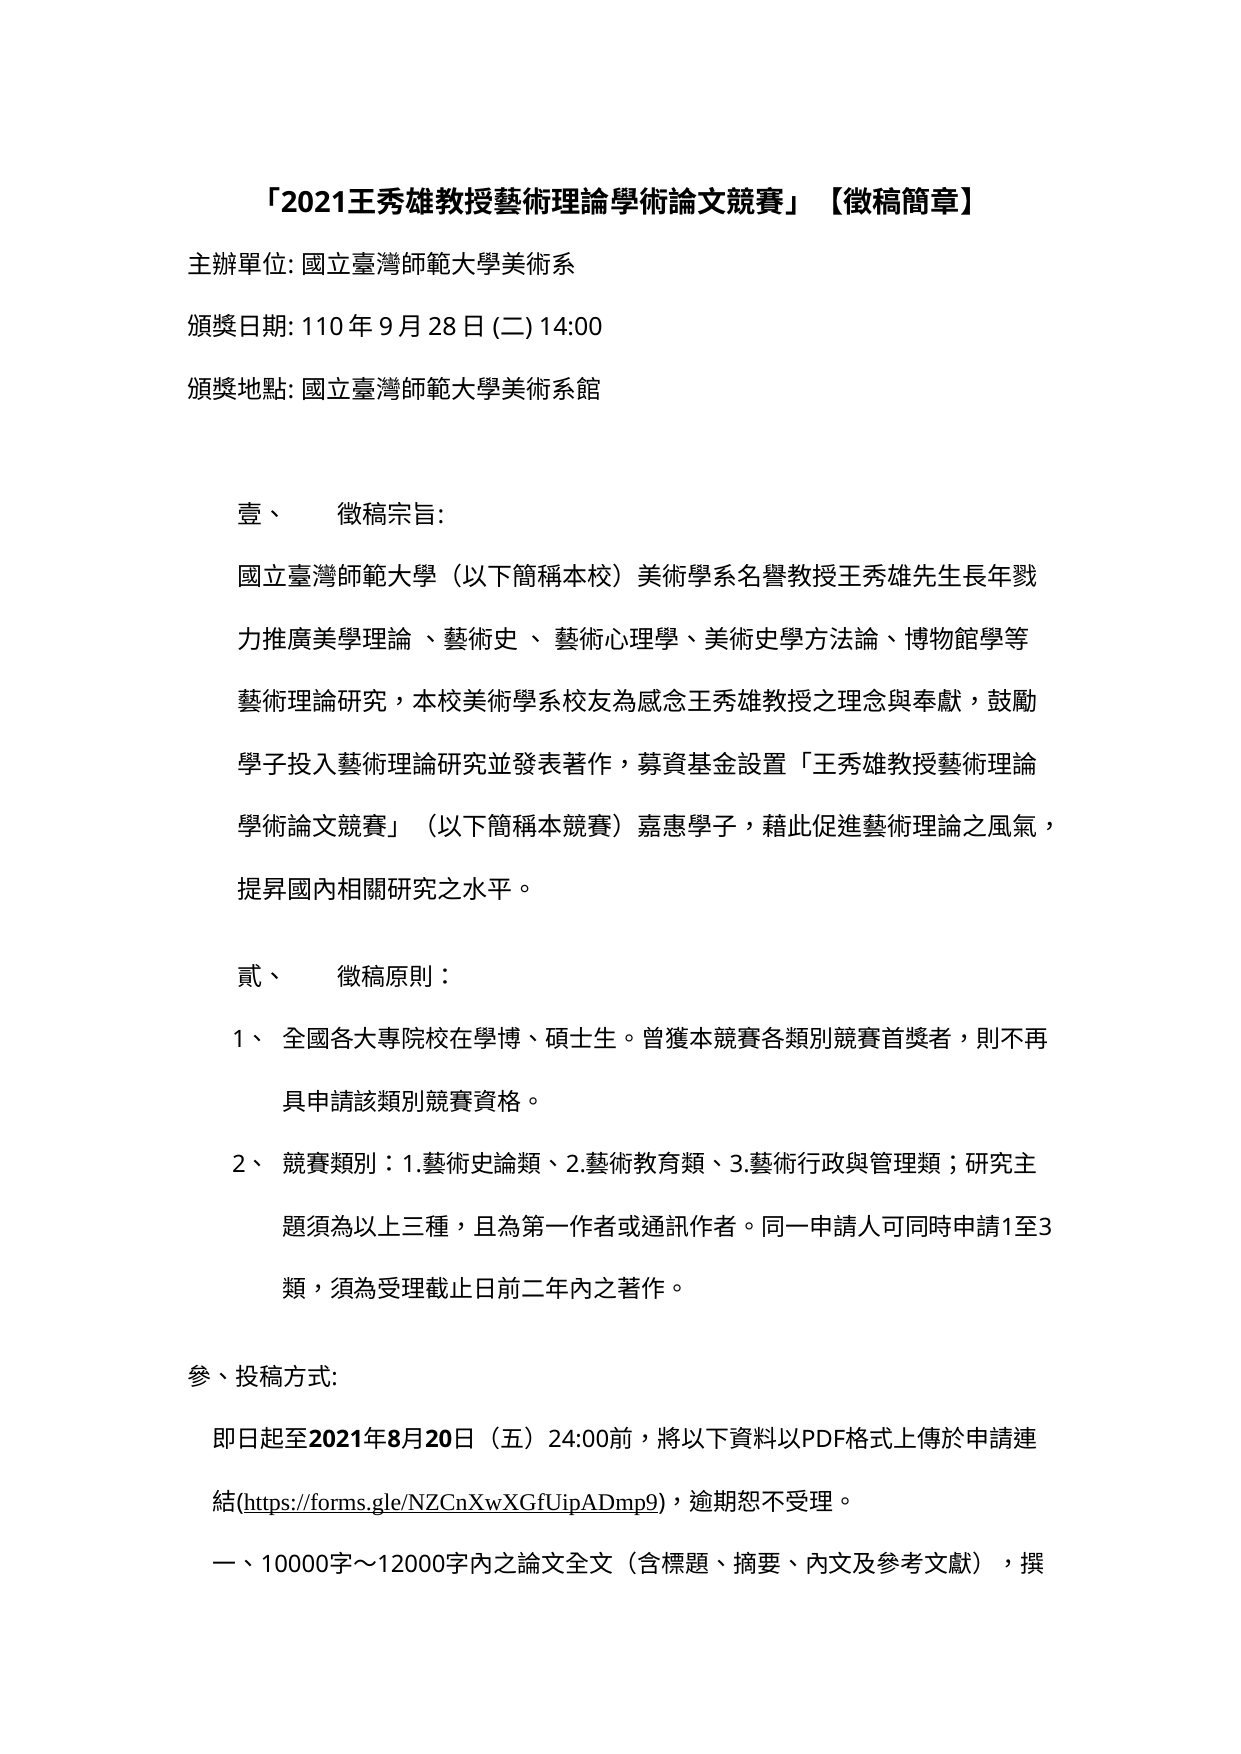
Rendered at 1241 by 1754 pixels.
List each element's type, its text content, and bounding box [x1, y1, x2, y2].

text 「2021王秀雄教授藝術理論學術論文競賽」【徵稿簡章】 [187, 158, 1053, 221]
text 一、10000字～12000字內之論文全文（含標題、摘要、內文及參考文獻），撰 [187, 1521, 1053, 1583]
text 國立臺灣師範大學（以下簡稱本校）美術學系名譽教授王秀雄先生長年戮力推廣美學理論 、藝術史 、 藝術心理學、美術史學方法論、博物館學等藝術理論研究，本校美術學系校友為感念王秀雄教授之理念與奉獻，鼓勵學子投入藝術理論研究並發表著作，募資基金設置「王秀雄教授藝術理論學術論文競賽」（以下簡稱本競賽）嘉惠學子，藉此促進藝術理論之風氣，提昇國內相關研究之水平。 [237, 533, 1053, 908]
text 主辦單位: 國立臺灣師範大學美術系 [187, 221, 1053, 283]
list 全國各大專院校在學博、碩士生。曾獲本競賽各類別競賽首獎者，則不再具申請該類別競賽資格。 [232, 996, 1053, 1121]
text 參、投稿方式: [187, 1333, 1053, 1396]
text 結(https://forms.gle/NZCnXwXGfUipADmp9)，逾期恕不受理。 [187, 1458, 1053, 1521]
text 頒獎地點: 國立臺灣師範大學美術系館 [187, 346, 1053, 408]
list 徵稿原則： [237, 933, 1053, 996]
text 即日起至2021年8月20日（五）24:00前，將以下資料以PDF格式上傳於申請連 [187, 1396, 1053, 1458]
list 徵稿宗旨: [237, 471, 1053, 533]
list 競賽類別：1.藝術史論類、2.藝術教育類、3.藝術行政與管理類；研究主題須為以上三種，且為第一作者或通訊作者。同一申請人可同時申請1至3類，須為受理截止日前二年內之著作。 [232, 1121, 1053, 1308]
text 頒獎日期: 110年9月28日 (二) 14:00 [187, 283, 1053, 346]
